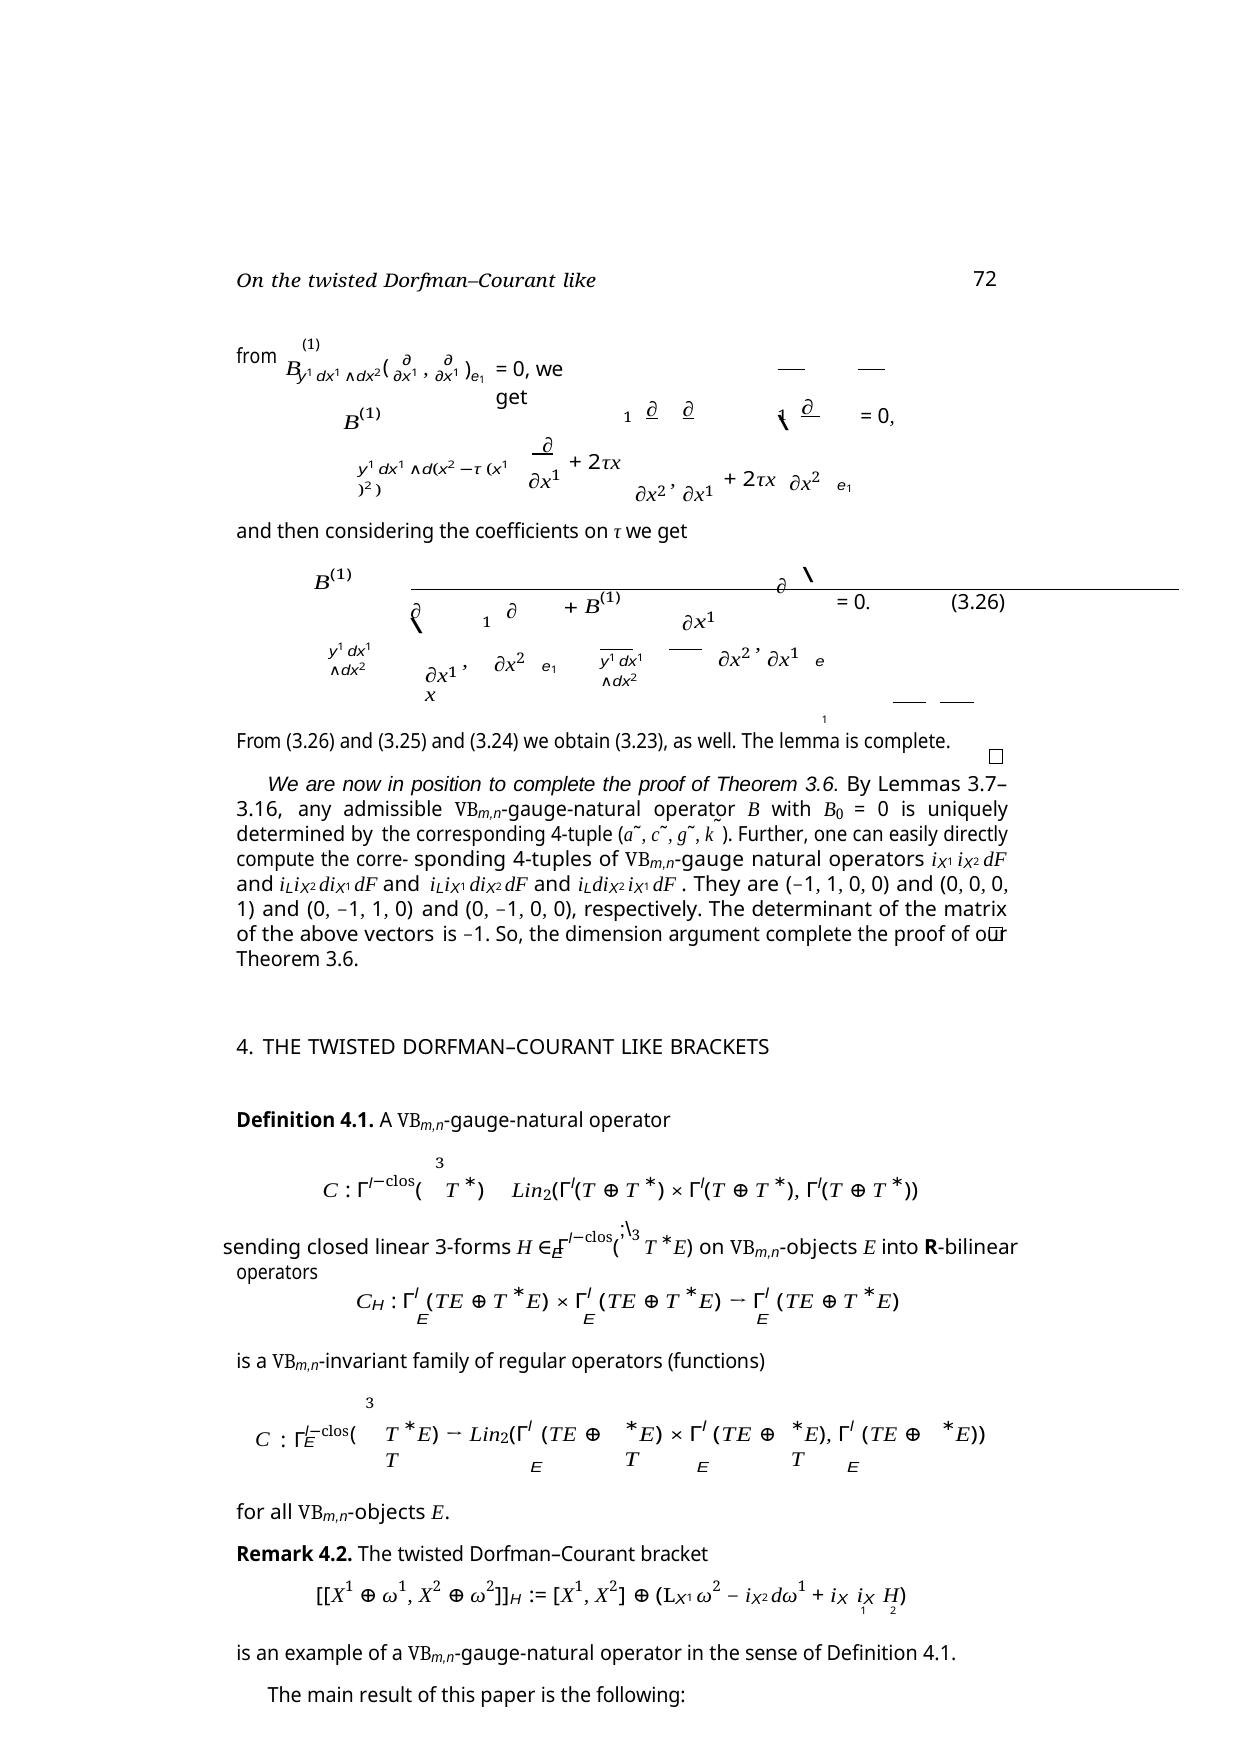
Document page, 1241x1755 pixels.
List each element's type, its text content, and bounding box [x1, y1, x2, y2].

text y1 dx1 ∧d(x2 −τ (x1 )2 ) [358, 457, 512, 499]
text [[X1 ⊕ ω1, X2 ⊕ ω2]]H := [X1, X2] ⊕ (LX1 ω2 − iX2 dω1 + iX iX H) [316, 1586, 1066, 1606]
text y1 dx1 ∧dx2 [328, 639, 408, 680]
text E [847, 1461, 859, 1475]
text 1 ∂ ∂ [623, 403, 704, 420]
text We are now in position to complete the proof of Theorem 3.6. By Lemmas 3.7–3.16, any admissible VBm,n-gauge-natural operator B with B0 = 0 is uniquely determined by the corresponding 4-tuple (a˜, c˜, g˜, k˜). Further, one can easily directly compute the corre- sponding 4-tuples of VBm,n-gauge natural operators iX1 iX2 dF and iLiX2 diX1 dF and iLiX1 diX2 dF and iLdiX2 iX1 dF . They are (−1, 1, 0, 0) and (0, 0, 0, 1) and (0, −1, 1, 0) and (0, −1, 0, 0), respectively. The determinant of the matrix of the above vectors is −1. So, the dimension argument complete the proof of our Theorem 3.6. [236, 771, 1008, 971]
list THE TWISTED DORFMAN–COURANT LIKE BRACKETS [236, 1032, 1066, 1061]
text E [697, 1461, 709, 1475]
text CH : Γl (TE ⊕ T ∗E) × Γl (TE ⊕ T ∗E) → Γl (TE ⊕ T ∗E) [356, 1289, 1066, 1313]
text E E E [416, 1313, 1066, 1327]
text E ( [304, 1421, 358, 1447]
text 1 [821, 716, 828, 726]
text 3 [175, 1396, 374, 1412]
text T ∗E) → Lin2(Γl (TE ⊕ T [384, 1414, 621, 1472]
text ∂ [443, 353, 461, 368]
text ∂x2 , ∂x1 + 2τx [635, 457, 777, 493]
text y1 dx1 ∧dx2 [600, 640, 680, 691]
text ∂ [513, 438, 599, 456]
text ∂x1 [435, 368, 461, 385]
text ∂x2 e1 [494, 647, 557, 676]
text 3 [435, 1156, 1066, 1171]
text ∂ \ = 0. (3.26) [776, 590, 1066, 614]
text + B(1) [564, 590, 623, 606]
text from (1) [236, 342, 381, 369]
text ∂ 1 ∂ \ [410, 566, 542, 638]
text 1 2 [175, 1606, 896, 1617]
text )e1 [464, 354, 488, 389]
text x1 ∂ [682, 590, 739, 624]
text = 0, [860, 420, 1066, 425]
text ( [383, 358, 391, 379]
text B(1) [175, 566, 351, 582]
text = 0, we get [495, 354, 599, 411]
text The main result of this paper is the following: [267, 1680, 1066, 1708]
text C : Γl−clos [175, 1412, 381, 1443]
text ∂ \ = 0. (3.26) [776, 566, 1066, 589]
text Definition 4.1. A VBm,n-gauge-natural operator [236, 1105, 1066, 1134]
text sending closed linear 3-forms H ∈ Γl−clos(;\3 T ∗E) on VBm,n-objects E into R-bilinear [175, 1217, 1066, 1261]
text ∗E) × Γl (TE ⊕ T [624, 1414, 788, 1471]
text B [289, 368, 297, 374]
text x1 ∂ [682, 572, 739, 589]
text is a VBm,n-invariant family of regular operators (functions) [236, 1346, 1066, 1374]
text ∂ [402, 353, 419, 368]
text Remark 4.2. The twisted Dorfman–Courant bracket [236, 1539, 1066, 1567]
text ∗E)) [941, 1414, 1066, 1447]
text From (3.26) and (3.25) and (3.24) we obtain (3.23), as well. The lemma is complete. [236, 726, 1066, 755]
text y1 dx1 ∧dx2 [175, 369, 381, 385]
text B [285, 374, 299, 379]
text ∂x2 , ∂x1 e [718, 639, 1066, 674]
text ∂x1 , x [425, 639, 482, 709]
text and then considering the coefficients on τ we get [236, 516, 1066, 544]
text ∗E), Γl (TE ⊕ T [791, 1414, 938, 1471]
text B(1) [175, 406, 381, 422]
text operators [236, 1261, 321, 1284]
text 1 ∂ \ [777, 393, 837, 446]
text ∂x1 [528, 473, 623, 493]
text C : Γl−clos( T ∗) Lin2(Γl(T ⊕ T ∗) × Γl(T ⊕ T ∗), Γl(T ⊕ T ∗)) [175, 1171, 1066, 1204]
text for all VBm,n-objects E. [236, 1497, 1066, 1525]
text ∂x2 e1 [789, 467, 1066, 495]
text , [423, 359, 429, 379]
text is an example of a VBm,n-gauge-natural operator in the sense of Definition 4.1. [236, 1638, 1066, 1667]
text ∂x1 [393, 368, 419, 385]
text E [530, 1461, 542, 1475]
text E [551, 1248, 563, 1262]
text + 2τx [569, 457, 623, 473]
text B [285, 359, 301, 378]
text + B(1) [564, 573, 623, 589]
